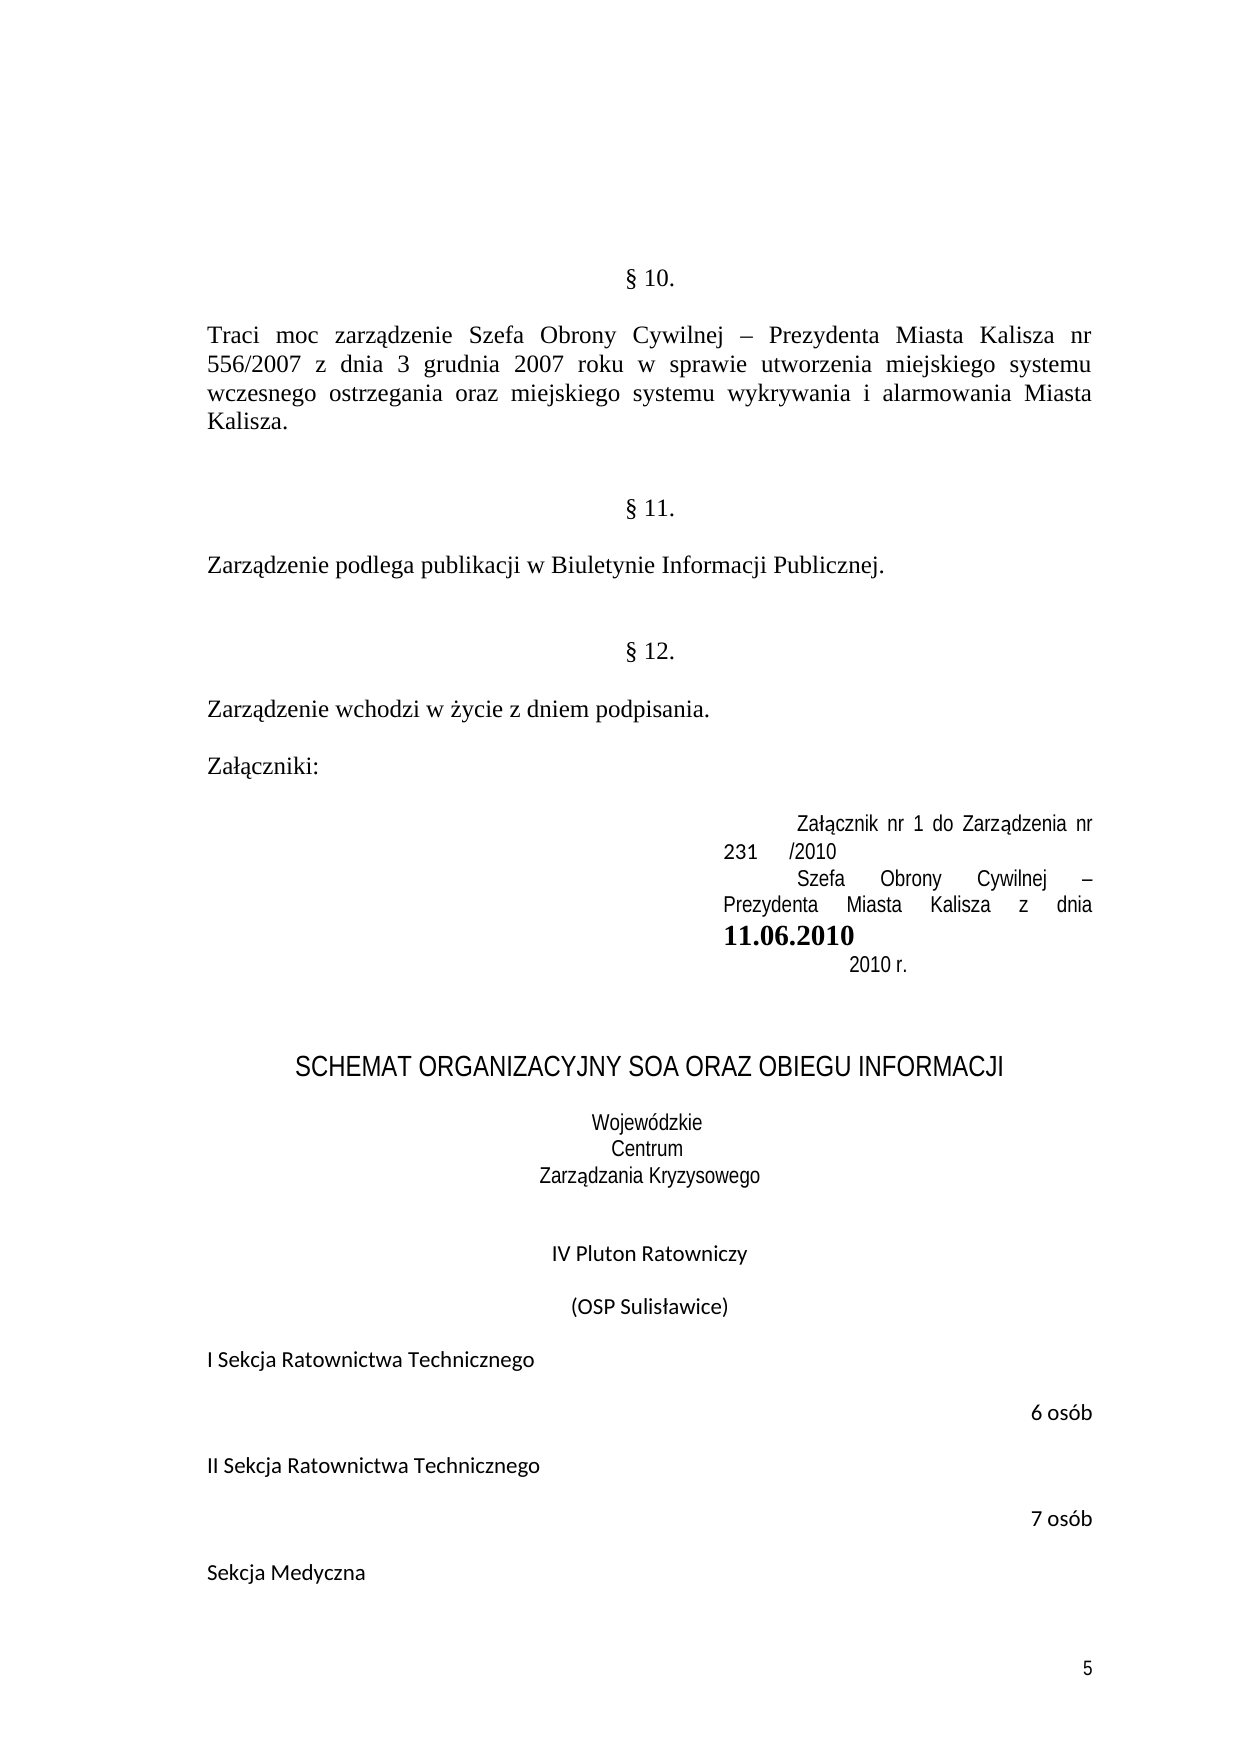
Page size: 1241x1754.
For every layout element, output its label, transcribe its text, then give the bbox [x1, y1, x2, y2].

text § 12. [207, 636, 1092, 665]
text I Sekcja Ratownictwa Technicznego [207, 1346, 1092, 1373]
text 7 osób [207, 1504, 1092, 1533]
text Wojewódzkie [207, 1109, 1092, 1135]
text II Sekcja Ratownictwa Technicznego [207, 1452, 1092, 1479]
text 2010 r. [723, 951, 1092, 978]
text Zarządzenie wchodzi w życie z dniem podpisania. [207, 694, 1092, 723]
text Załączniki: [207, 751, 1092, 780]
text § 10. [207, 263, 1092, 291]
text § 11. [207, 493, 1092, 521]
text 6 osób [207, 1398, 1092, 1427]
text Zarządzania Kryzysowego [207, 1161, 1092, 1189]
text (OSP Sulisławice) [207, 1292, 1092, 1321]
text Traci moc zarządzenie Szefa Obrony Cywilnej – Prezydenta Miasta Kalisza nr 556/2007 z dnia 3 grudnia 2007 roku w sprawie utworzenia miejskiego systemu wczesnego ostrzegania oraz miejskiego systemu wykrywania i alarmowania Miasta Kalisza. [207, 320, 1092, 435]
text Zarządzenie podlega publikacji w Biuletynie Informacji Publicznej. [207, 550, 1092, 579]
text Sekcja Medyczna [207, 1558, 1092, 1586]
text Centrum [207, 1135, 1092, 1161]
text IV Pluton Ratowniczy [207, 1239, 1092, 1267]
text SCHEMAT ORGANIZACYJNY SOA ORAZ OBIEGU INFORMACJI [207, 1049, 1092, 1083]
text Szefa Obrony Cywilnej – Prezydenta Miasta Kalisza z dnia 11.06.2010 [723, 865, 1092, 951]
text Załącznik nr 1 do Zarządzenia nr 231 /2010 [723, 809, 1092, 865]
